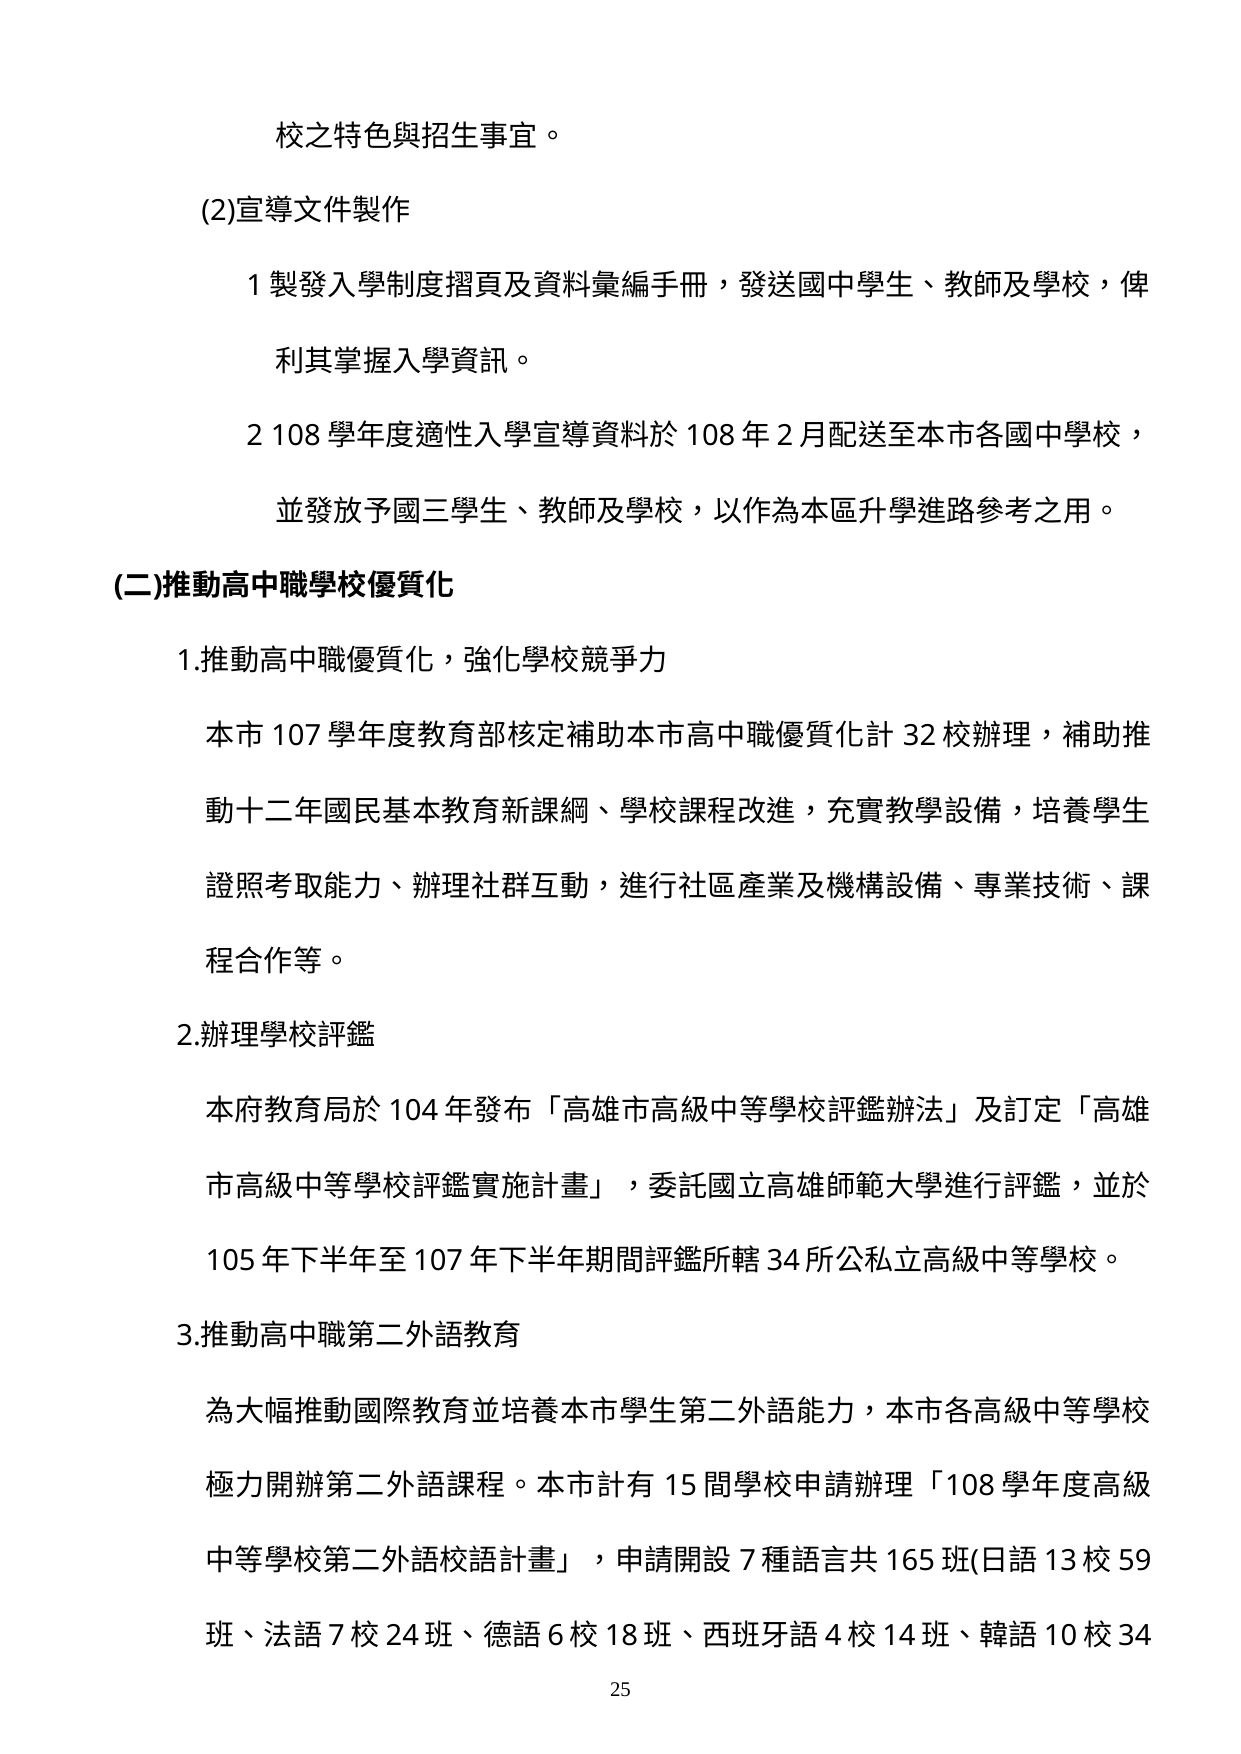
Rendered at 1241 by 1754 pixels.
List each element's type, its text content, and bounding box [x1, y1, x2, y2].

text 1.推動高中職優質化，強化學校競爭力 本市107學年度教育部核定補助本市高中職優質化計32校辦理，補助推動十二年國民基本教育新課綱、學校課程改進，充實教學設備，培養學生證照考取能力、辦理社群互動，進行社區產業及機構設備、專業技術、課程合作等。 [176, 614, 1152, 989]
text 1製發入學制度摺頁及資料彙編手冊，發送國中學生、教師及學校，俾利其掌握入學資訊。 [246, 239, 1152, 389]
text (二)推動高中職學校優質化 [114, 539, 1152, 614]
text 2本府教育局賡續辦理本區高級中等學校招生網路博覽會(網址：http://entrance.kh.edu.tw/)，網站內提供各高級中等學校辦學目標、招生科別及名額，俾利協助家長與國三畢業生瞭解本區各高級中等學校之特色與招生事宜。 [246, 89, 1152, 164]
text (2)宣導文件製作 [201, 164, 1152, 239]
text 2.辦理學校評鑑 本府教育局於104年發布「高雄市高級中等學校評鑑辦法」及訂定「高雄市高級中等學校評鑑實施計畫」，委託國立高雄師範大學進行評鑑，並於105年下半年至107年下半年期間評鑑所轄34所公私立高級中等學校。 [176, 989, 1152, 1289]
text 2 108學年度適性入學宣導資料於108年2月配送至本市各國中學校，並發放予國三學生、教師及學校，以作為本區升學進路參考之用。 [246, 389, 1152, 539]
text 3.推動高中職第二外語教育 為大幅推動國際教育並培養本市學生第二外語能力，本市各高級中等學校極力開辦第二外語課程。本市計有15間學校申請辦理「108學年度高級中等學校第二外語校語計畫」，申請開設7種語言共165班(日語13校59班、法語7校24班、德語6校18班、西班牙語4校14班、韓語10校34 [176, 1289, 1152, 1664]
